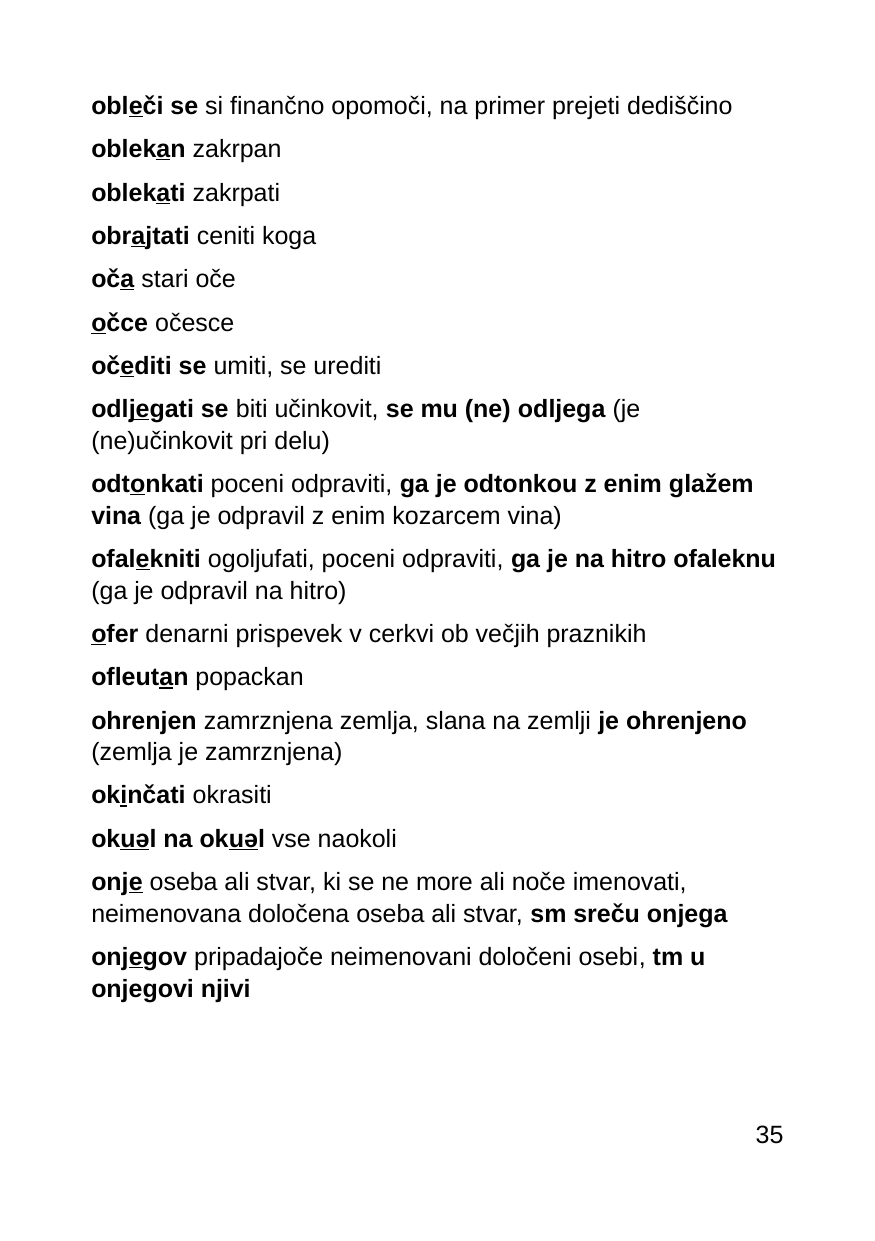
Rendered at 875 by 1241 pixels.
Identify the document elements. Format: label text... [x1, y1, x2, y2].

text okuəl na okuəl vse naokoli [91, 824, 783, 853]
text ohrenjen zamrznjena zemlja, slana na zemlji je ohrenjeno (zemlja je zamrznjena) [91, 706, 783, 766]
text oblekan zakrpan [91, 134, 783, 163]
text ofleutan popackan [91, 662, 783, 691]
text onje oseba ali stvar, ki se ne more ali noče imenovati, neimenovana določena oseba ali stvar, sm sreču onjega [91, 867, 783, 927]
text očce očesce [91, 308, 783, 336]
text oblekati zakrpati [91, 178, 783, 206]
text odljegati se biti učinkovit, se mu (ne) odljega (je (ne)učinkovit pri delu) [91, 394, 783, 454]
text okinčati okrasiti [91, 781, 783, 809]
text obrajtati ceniti koga [91, 221, 783, 250]
text odtonkati poceni odpraviti, ga je odtonkou z enim glažem vina (ga je odpravil z enim kozarcem vina) [91, 469, 783, 529]
text onjegov pripadajoče neimenovani določeni osebi, tm u onjegovi njivi [91, 942, 783, 1002]
text obleči se si finančno opomoči, na primer prejeti dediščino [91, 91, 783, 120]
text očediti se umiti, se urediti [91, 351, 783, 380]
text ofer denarni prispevek v cerkvi ob večjih praznikih [91, 619, 783, 648]
text oča stari oče [91, 264, 783, 293]
text ofalekniti ogoljufati, poceni odpraviti, ga je na hitro ofaleknu (ga je odpravil na hitro) [91, 544, 783, 604]
